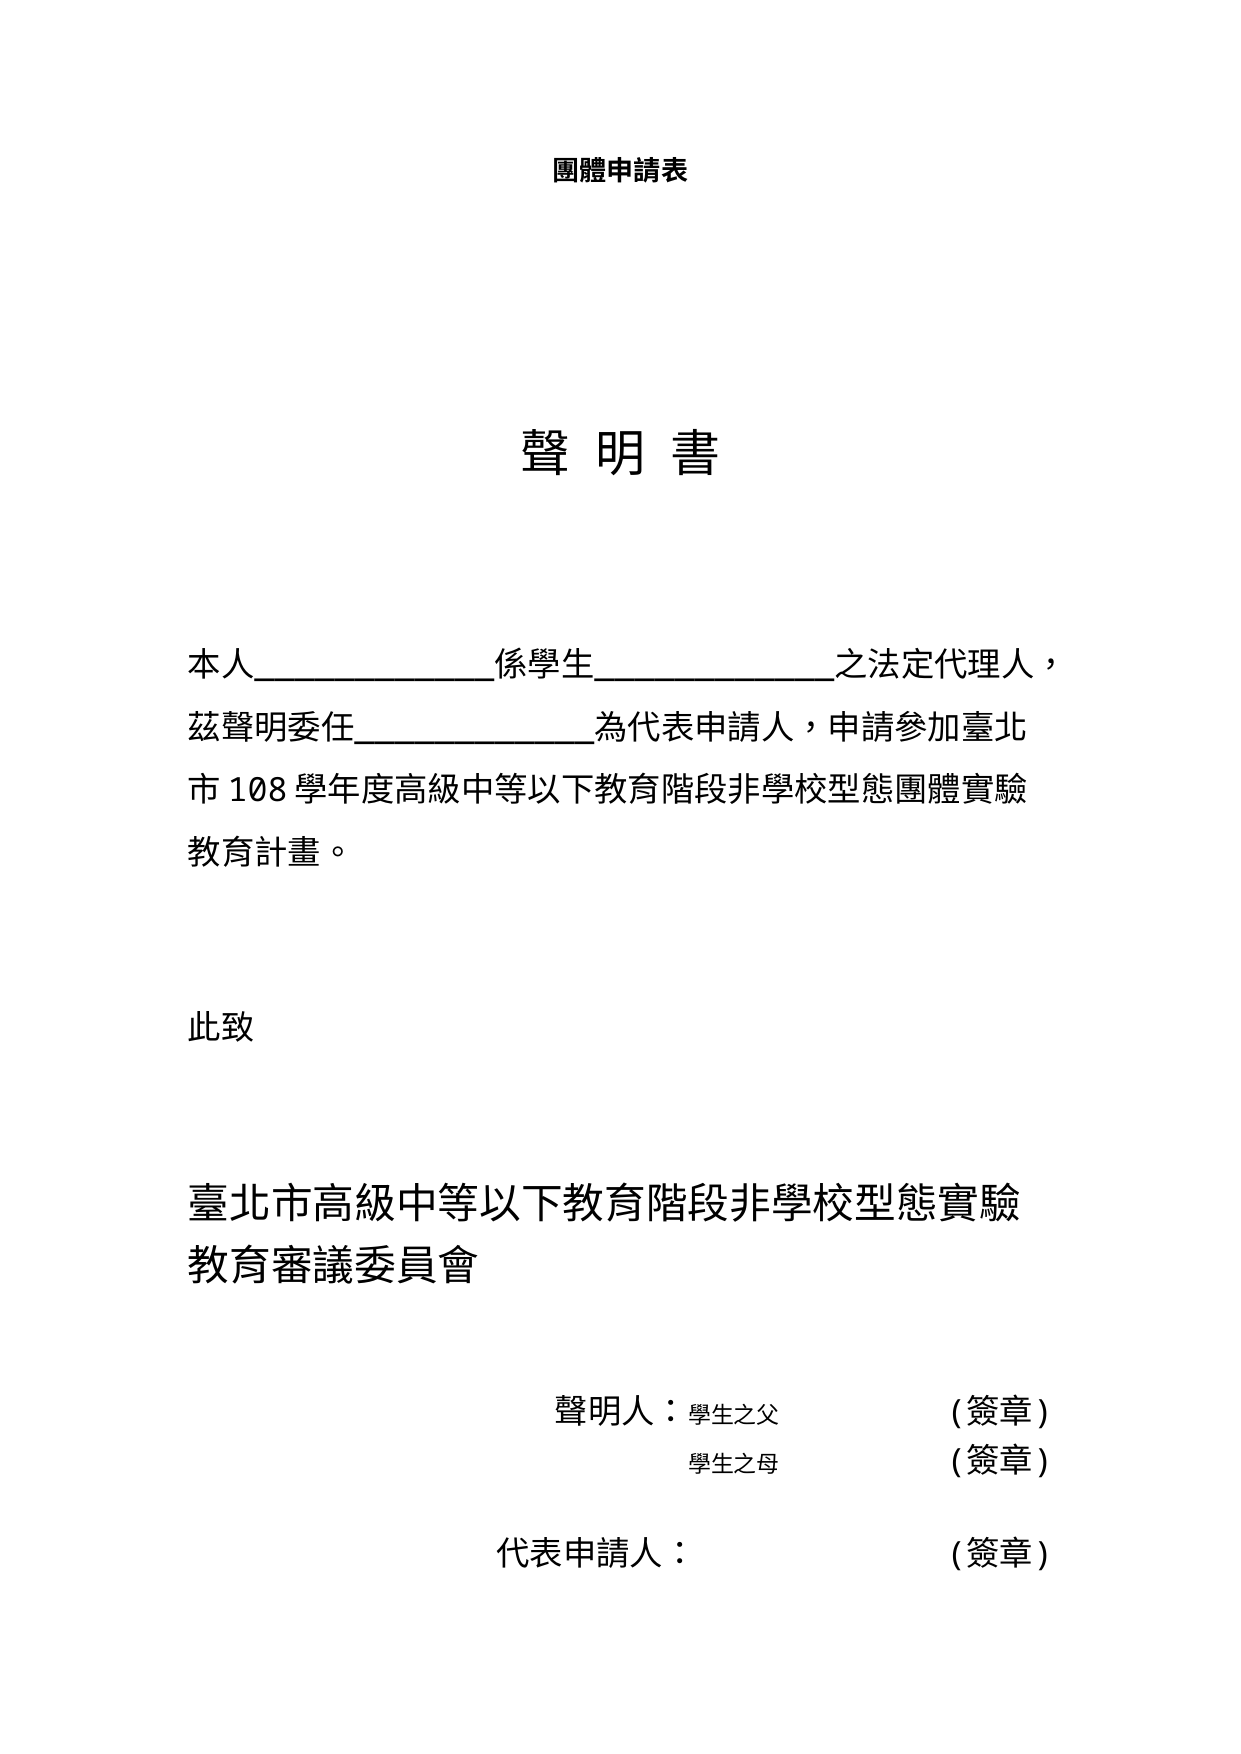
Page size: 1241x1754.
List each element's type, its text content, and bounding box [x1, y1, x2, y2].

text 臺北市高級中等以下教育階段非學校型態實驗教育審議委員會 [187, 1158, 1053, 1283]
text 聲 明 書 [187, 377, 1053, 502]
text 團體申請表 [187, 127, 1053, 189]
text 聲明人：學生之父 (簽章) 學生之母 (簽章) [187, 1385, 1053, 1482]
text 代表申請人： (簽章) [187, 1482, 1053, 1576]
text 此致 [187, 983, 1053, 1046]
text 本人____________係學生____________之法定代理人，茲聲明委任____________為代表申請人，申請參加臺北市108學年度高級中等以下教育階段非學校型態團體實驗教育計畫。 [187, 621, 1053, 871]
